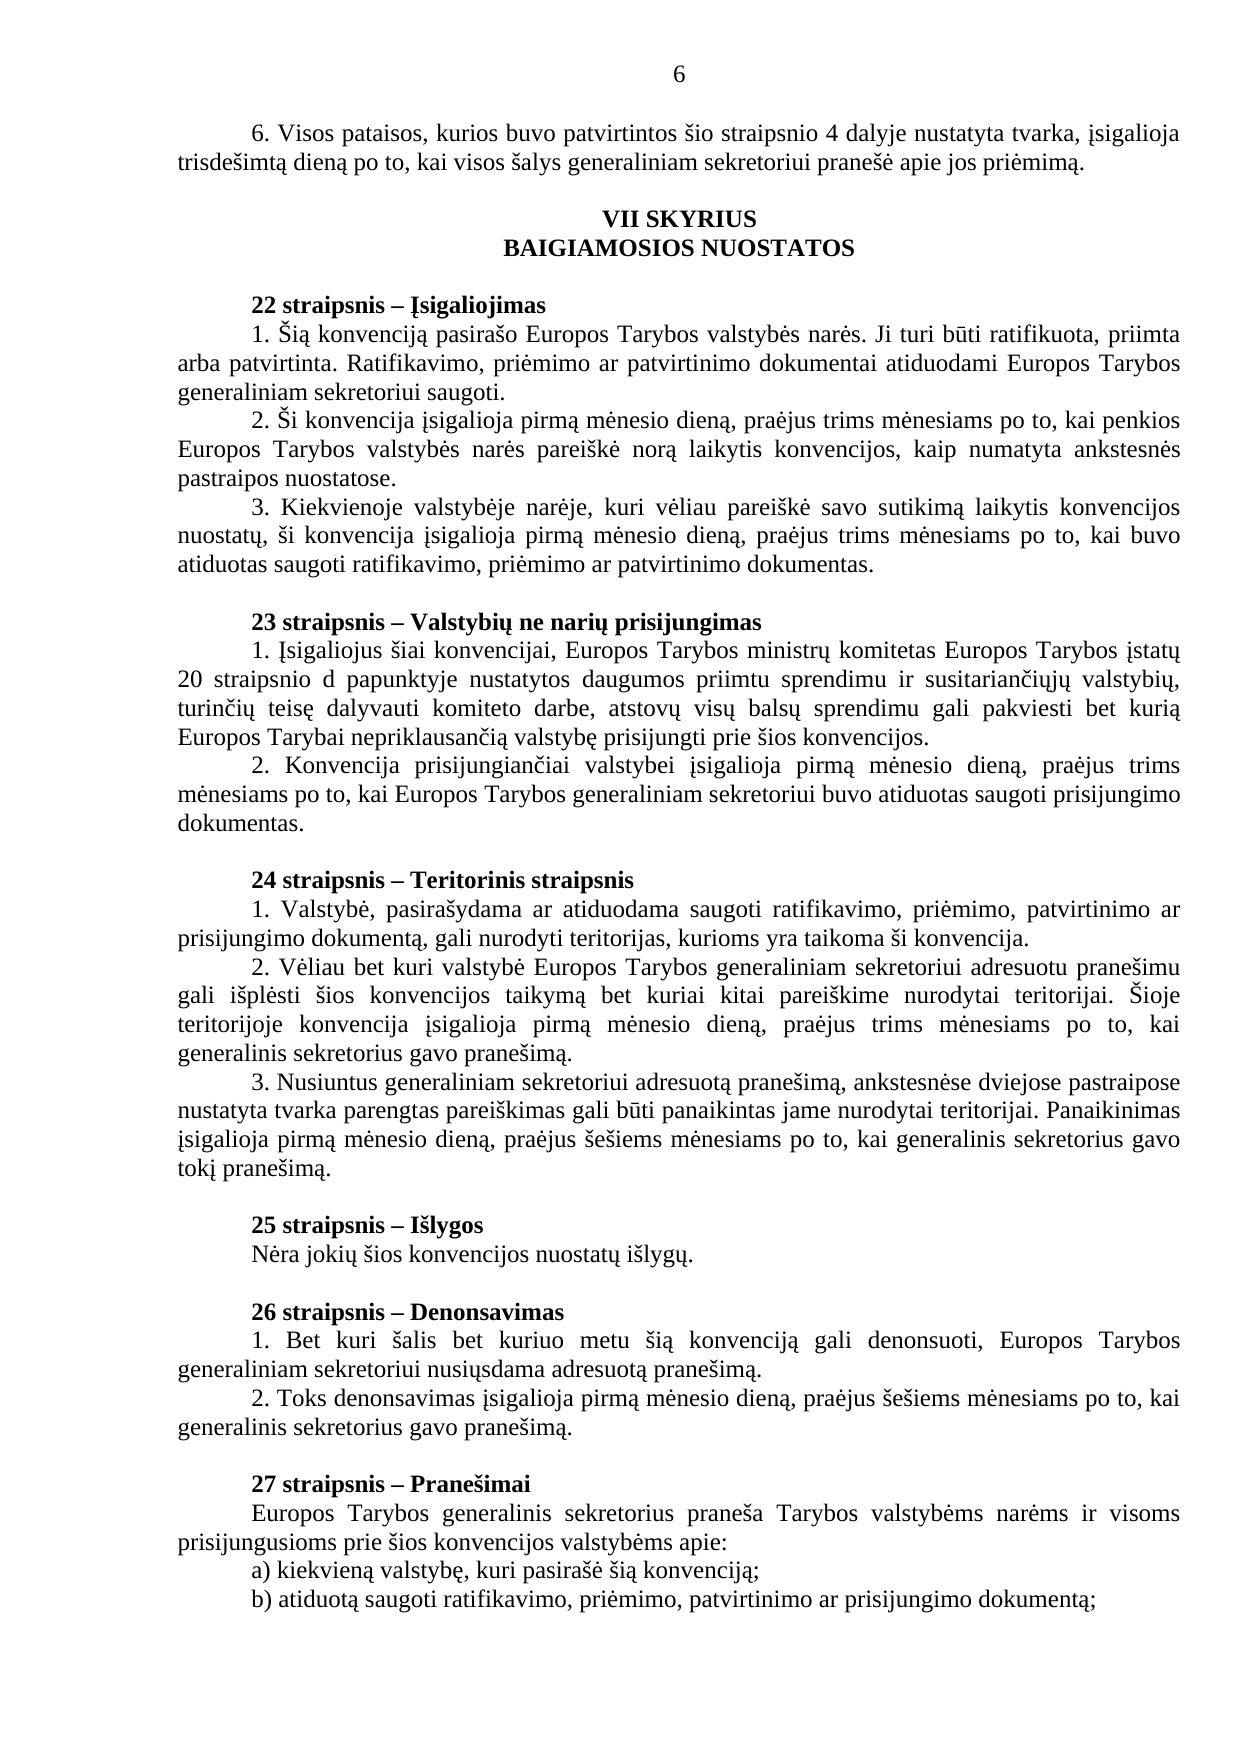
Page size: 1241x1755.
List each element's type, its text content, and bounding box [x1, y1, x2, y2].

text 24 straipsnis – Teritorinis straipsnis [177, 866, 1181, 894]
text 2. Ši konvencija įsigalioja pirmą mėnesio dieną, praėjus trims mėnesiams po to, kai penkios Europos Tarybos valstybės narės pareiškė norą laikytis konvencijos, kaip numatyta ankstesnės pastraipos nuostatose. [177, 406, 1181, 492]
text 3. Kiekvienoje valstybėje narėje, kuri vėliau pareiškė savo sutikimą laikytis konvencijos nuostatų, ši konvencija įsigalioja pirmą mėnesio dieną, praėjus trims mėnesiams po to, kai buvo atiduotas saugoti ratifikavimo, priėmimo ar patvirtinimo dokumentas. [177, 492, 1181, 578]
text Nėra jokių šios konvencijos nuostatų išlygų. [177, 1239, 1181, 1268]
text 23 straipsnis – Valstybių ne narių prisijungimas [177, 607, 1181, 636]
text 1. Įsigaliojus šiai konvencijai, Europos Tarybos ministrų komitetas Europos Tarybos įstatų 20 straipsnio d papunktyje nustatytos daugumos priimtu sprendimu ir susitariančiųjų valstybių, turinčių teisę dalyvauti komiteto darbe, atstovų visų balsų sprendimu gali pakviesti bet kurią Europos Tarybai nepriklausančią valstybę prisijungti prie šios konvencijos. [177, 636, 1181, 751]
text 2. Vėliau bet kuri valstybė Europos Tarybos generaliniam sekretoriui adresuotu pranešimu gali išplėsti šios konvencijos taikymą bet kuriai kitai pareiškime nurodytai teritorijai. Šioje teritorijoje konvencija įsigalioja pirmą mėnesio dieną, praėjus trims mėnesiams po to, kai generalinis sekretorius gavo pranešimą. [177, 952, 1181, 1067]
text Europos Tarybos generalinis sekretorius praneša Tarybos valstybėms narėms ir visoms prisijungusioms prie šios konvencijos valstybėms apie: [177, 1498, 1181, 1556]
text b) atiduotą saugoti ratifikavimo, priėmimo, patvirtinimo ar prisijungimo dokumentą; [177, 1584, 1181, 1613]
text 1. Bet kuri šalis bet kuriuo metu šią konvenciją gali denonsuoti, Europos Tarybos generaliniam sekretoriui nusiųsdama adresuotą pranešimą. [177, 1326, 1181, 1383]
text VII skyrius [177, 204, 1181, 233]
text a) kiekvieną valstybę, kuri pasirašė šią konvenciją; [177, 1556, 1181, 1584]
text 1. Valstybė, pasirašydama ar atiduodama saugoti ratifikavimo, priėmimo, patvirtinimo ar prisijungimo dokumentą, gali nurodyti teritorijas, kurioms yra taikoma ši konvencija. [177, 894, 1181, 952]
text 27 straipsnis – Pranešimai [177, 1469, 1181, 1498]
text 6. Visos pataisos, kurios buvo patvirtintos šio straipsnio 4 dalyje nustatyta tvarka, įsigalioja trisdešimtą dieną po to, kai visos šalys generaliniam sekretoriui pranešė apie jos priėmimą. [177, 118, 1181, 176]
text 1. Šią konvenciją pasirašo Europos Tarybos valstybės narės. Ji turi būti ratifikuota, priimta arba patvirtinta. Ratifikavimo, priėmimo ar patvirtinimo dokumentai atiduodami Europos Tarybos generaliniam sekretoriui saugoti. [177, 319, 1181, 406]
text 22 straipsnis – Įsigaliojimas [177, 291, 1181, 319]
text 25 straipsnis – Išlygos [177, 1211, 1181, 1239]
text 2. Konvencija prisijungiančiai valstybei įsigalioja pirmą mėnesio dieną, praėjus trims mėnesiams po to, kai Europos Tarybos generaliniam sekretoriui buvo atiduotas saugoti prisijungimo dokumentas. [177, 751, 1181, 837]
text 26 straipsnis – Denonsavimas [177, 1297, 1181, 1326]
text 3. Nusiuntus generaliniam sekretoriui adresuotą pranešimą, ankstesnėse dviejose pastraipose nustatyta tvarka parengtas pareiškimas gali būti panaikintas jame nurodytai teritorijai. Panaikinimas įsigalioja pirmą mėnesio dieną, praėjus šešiems mėnesiams po to, kai generalinis sekretorius gavo tokį pranešimą. [177, 1067, 1181, 1182]
text 2. Toks denonsavimas įsigalioja pirmą mėnesio dieną, praėjus šešiems mėnesiams po to, kai generalinis sekretorius gavo pranešimą. [177, 1383, 1181, 1441]
text Baigiamosios nuostatos [177, 233, 1181, 262]
